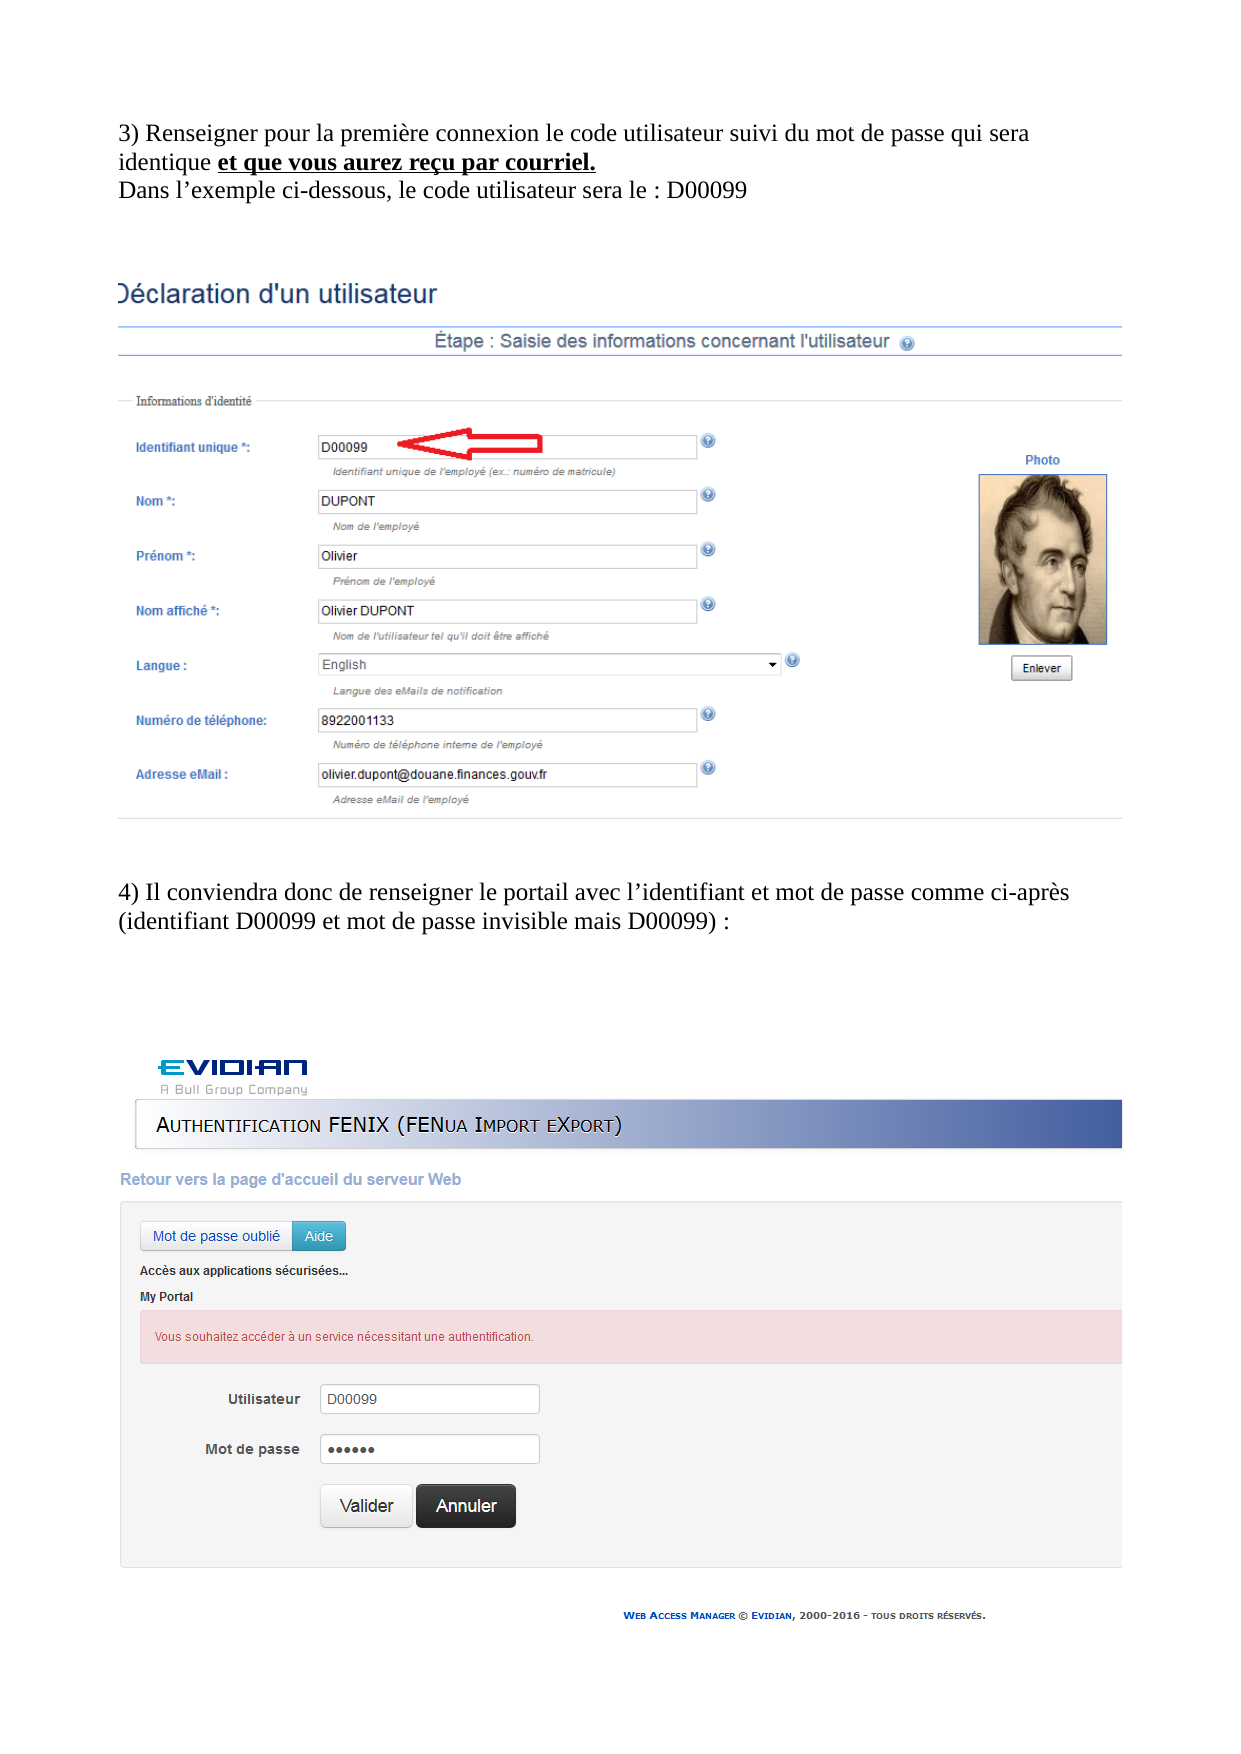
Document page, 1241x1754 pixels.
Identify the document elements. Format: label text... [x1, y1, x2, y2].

picture [118, 261, 1123, 820]
text Dans l’exemple ci-dessous, le code utilisateur sera le : D00099 [118, 176, 1122, 204]
text 4) Il conviendra donc de renseigner le portail avec l’identifiant et mot de passe comme ci-après (identifiant D00099 et mot de passe invisible mais D00099) : [118, 877, 1122, 934]
picture [118, 1049, 1123, 1627]
text 3) Renseigner pour la première connexion le code utilisateur suivi du mot de passe qui sera identique et que vous aurez reçu par courriel. [118, 118, 1122, 176]
